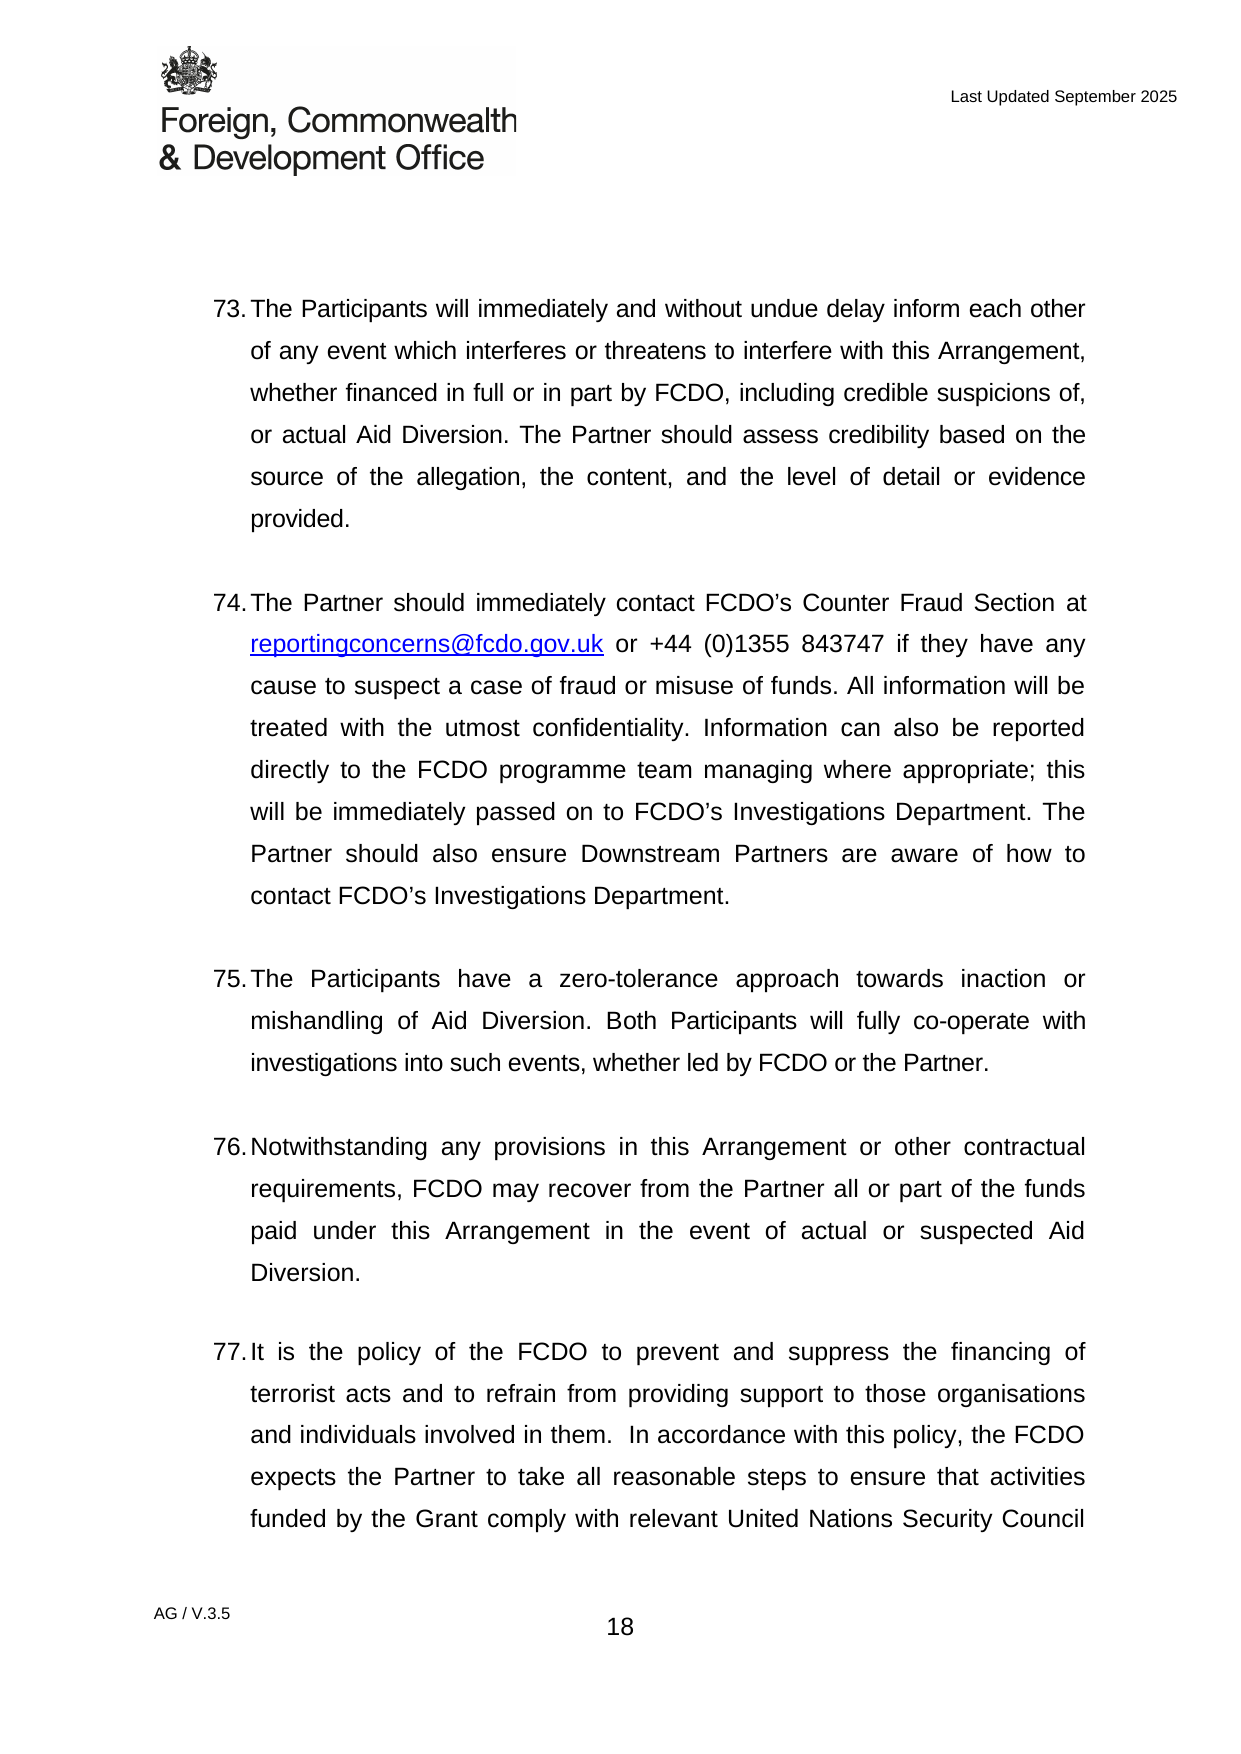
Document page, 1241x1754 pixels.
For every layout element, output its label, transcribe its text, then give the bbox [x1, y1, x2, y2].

picture [157, 46, 517, 176]
list The Partner should immediately contact FCDO’s Counter Fraud Section at reportingconcerns@fcdo.gov.uk or +44 (0)1355 843747 if they have any cause to suspect a case of fraud or misuse of funds. All information will be treated with the utmost confidentiality. Information can also be reported directly to the FCDO programme team managing where appropriate; this will be immediately passed on to FCDO’s Investigations Department. The Partner should also ensure Downstream Partners are aware of how to contact FCDO’s Investigations Department. [213, 588, 1087, 909]
list The Participants have a zero-tolerance approach towards inaction or mishandling of Aid Diversion. Both Participants will fully co-operate with investigations into such events, whether led by FCDO or the Partner. [213, 965, 1087, 1077]
list Notwithstanding any provisions in this Arrangement or other contractual requirements, FCDO may recover from the Partner all or part of the funds paid under this Arrangement in the event of actual or suspected Aid Diversion. [213, 1133, 1087, 1286]
list It is the policy of the FCDO to prevent and suppress the financing of terrorist acts and to refrain from providing support to those organisations and individuals involved in them. In accordance with this policy, the FCDO expects the Partner to take all reasonable steps to ensure that activities funded by the Grant comply with relevant United Nations Security Council [213, 1338, 1087, 1533]
list The Participants will immediately and without undue delay inform each other of any event which interferes or threatens to interfere with this Arrangement, whether financed in full or in part by FCDO, including credible suspicions of, or actual Aid Diversion. The Partner should assess credibility based on the source of the allegation, the content, and the level of detail or evidence provided. [213, 295, 1087, 533]
